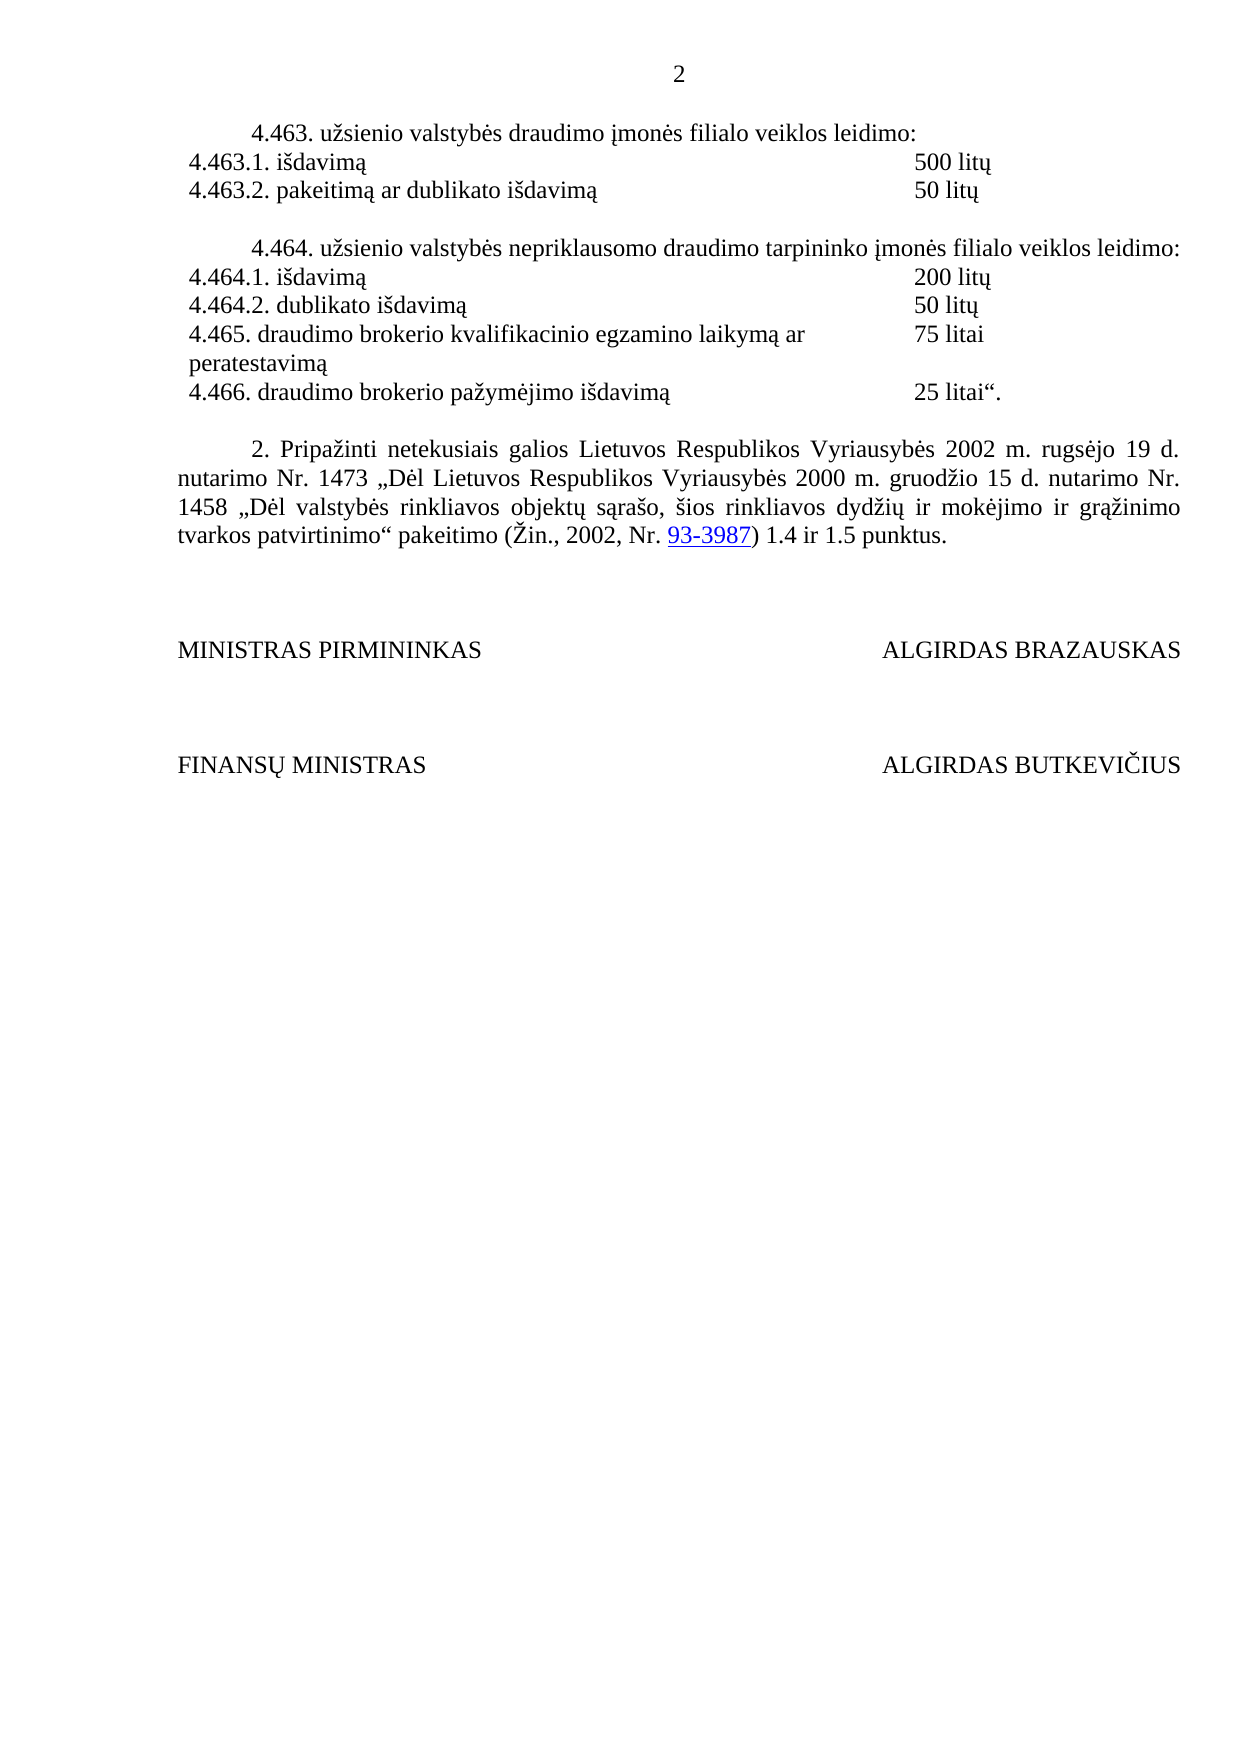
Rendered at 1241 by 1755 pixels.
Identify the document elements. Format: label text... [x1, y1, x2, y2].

text 2. Pripažinti netekusiais galios Lietuvos Respublikos Vyriausybės 2002 m. rugsėjo 19 d. nutarimo Nr. 1473 „Dėl Lietuvos Respublikos Vyriausybės 2000 m. gruodžio 15 d. nutarimo Nr. 1458 „Dėl valstybės rinkliavos objektų sąrašo, šios rinkliavos dydžių ir mokėjimo ir grąžinimo tvarkos patvirtinimo“ pakeitimo (Žin., 2002, Nr. 93-3987) 1.4 ir 1.5 punktus. [177, 434, 1181, 549]
table_header 4.463.1. išdavimą [177, 147, 903, 176]
table_header 200 litų [903, 262, 1181, 291]
text 4.463. užsienio valstybės draudimo įmonės filialo veiklos leidimo: [177, 118, 1181, 147]
text Ministras Pirmininkas Algirdas Brazauskas [177, 636, 1181, 664]
table_cell 75 litai [903, 319, 1181, 377]
text FINANSŲ MINISTRAS ALGIRDAS BUTKEVIČIUS [177, 751, 1181, 779]
table_cell 4.464.2. dublikato išdavimą [177, 291, 903, 319]
table_cell 4.465. draudimo brokerio kvalifikacinio egzamino laikymą ar peratestavimą [177, 319, 903, 377]
table_cell 4.466. draudimo brokerio pažymėjimo išdavimą [177, 377, 903, 406]
table_cell 50 litų [903, 291, 1181, 319]
table_cell 4.463.2. pakeitimą ar dublikato išdavimą [177, 176, 903, 204]
text 4.464. užsienio valstybės nepriklausomo draudimo tarpininko įmonės filialo veiklos leidimo: [177, 233, 1181, 262]
table_cell 25 litai“. [903, 377, 1181, 406]
table_header 500 litų [903, 147, 1181, 176]
table_header 4.464.1. išdavimą [177, 262, 903, 291]
table_cell 50 litų [903, 176, 1181, 204]
